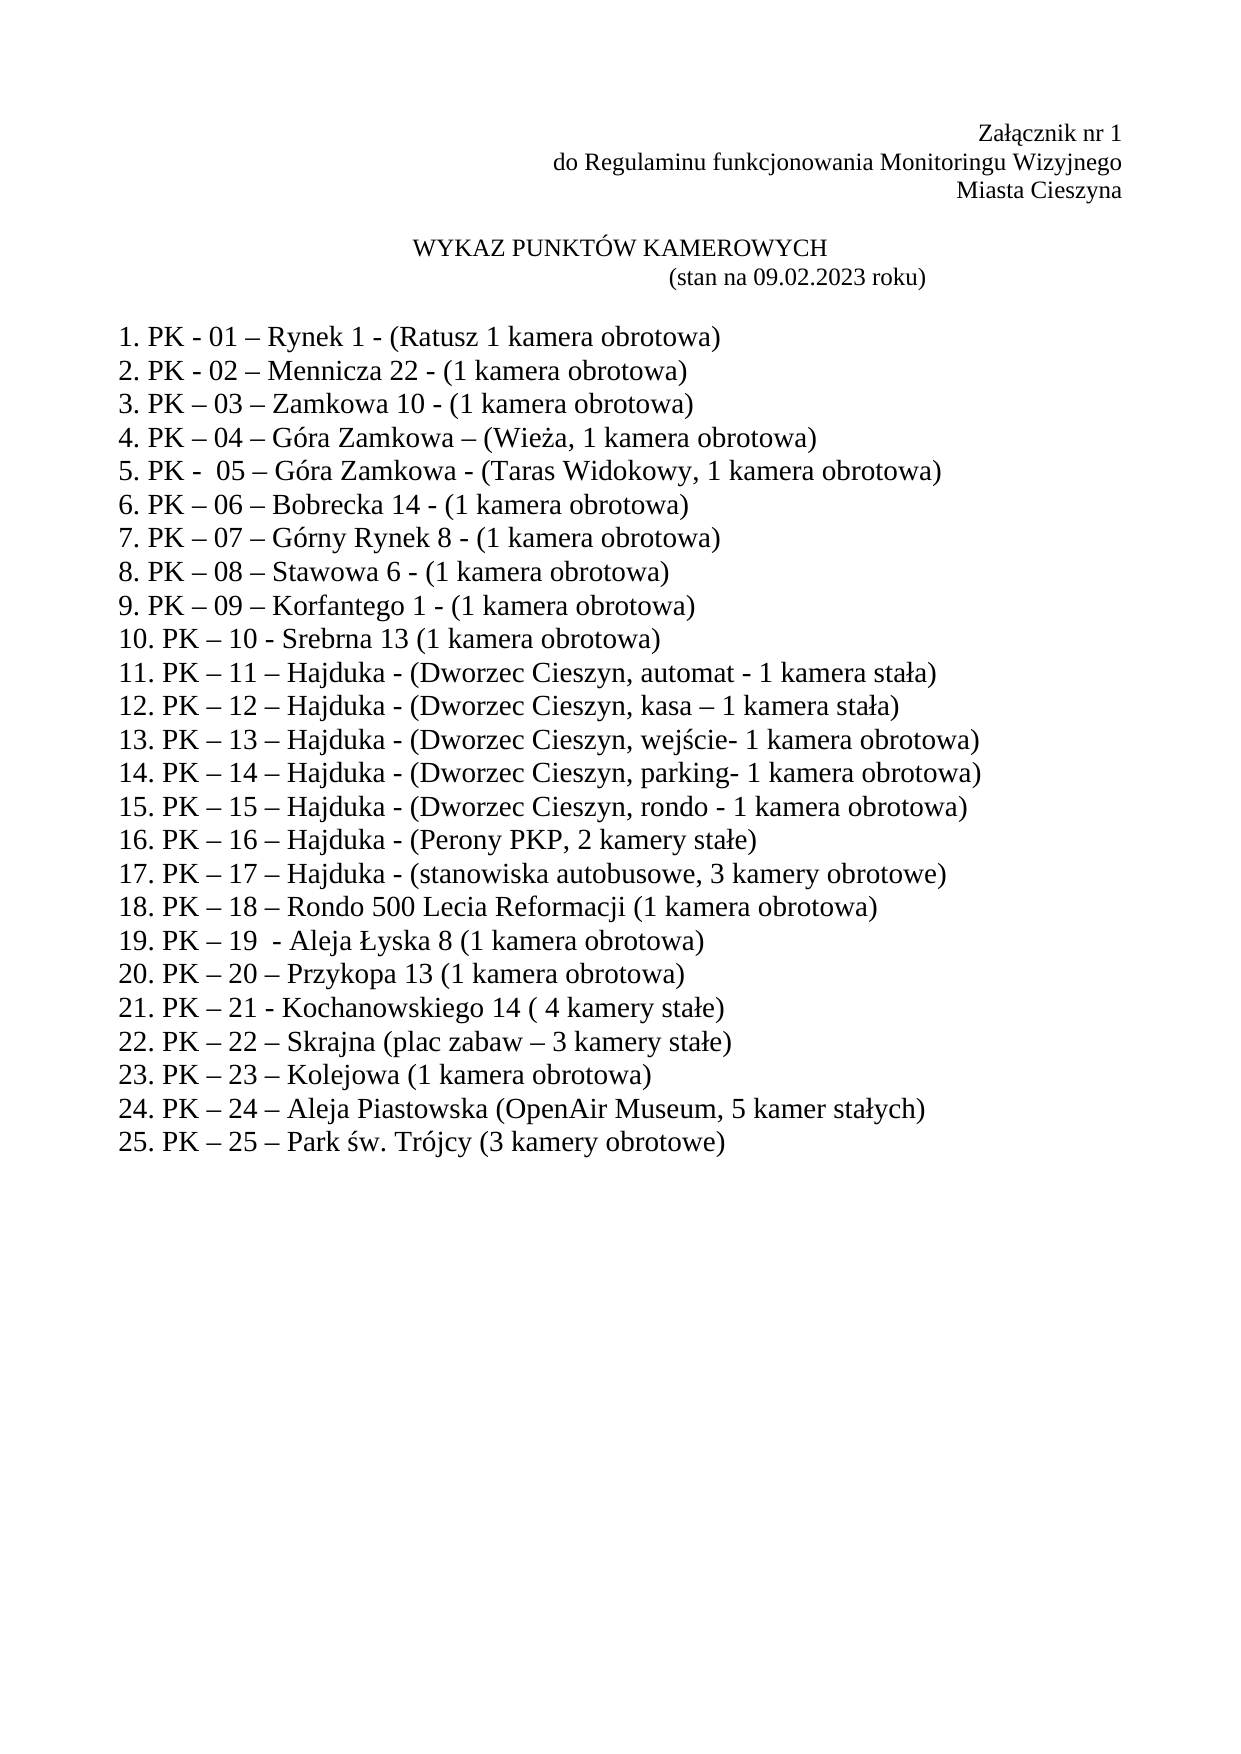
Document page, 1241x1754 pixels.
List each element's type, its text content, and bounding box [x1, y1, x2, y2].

text 24. PK – 24 – Aleja Piastowska (OpenAir Museum, 5 kamer stałych) [118, 1091, 1122, 1124]
text 25. PK – 25 – Park św. Trójcy (3 kamery obrotowe) [118, 1124, 1122, 1158]
text 15. PK – 15 – Hajduka - (Dworzec Cieszyn, rondo - 1 kamera obrotowa) [118, 789, 1122, 822]
text (stan na 09.02.2023 roku) [118, 262, 1122, 291]
text 17. PK – 17 – Hajduka - (stanowiska autobusowe, 3 kamery obrotowe) [118, 856, 1122, 889]
text 18. PK – 18 – Rondo 500 Lecia Reformacji (1 kamera obrotowa) [118, 889, 1122, 923]
text 7. PK – 07 – Górny Rynek 8 - (1 kamera obrotowa) [118, 521, 1122, 554]
text 4. PK – 04 – Góra Zamkowa – (Wieża, 1 kamera obrotowa) [118, 420, 1122, 453]
text 9. PK – 09 – Korfantego 1 - (1 kamera obrotowa) [118, 588, 1122, 621]
text 8. PK – 08 – Stawowa 6 - (1 kamera obrotowa) [118, 554, 1122, 588]
text Miasta Cieszyna [118, 176, 1122, 204]
text 21. PK – 21 - Kochanowskiego 14 ( 4 kamery stałe) [118, 990, 1122, 1024]
text Załącznik nr 1 [118, 118, 1122, 147]
text 20. PK – 20 – Przykopa 13 (1 kamera obrotowa) [118, 957, 1122, 990]
text 23. PK – 23 – Kolejowa (1 kamera obrotowa) [118, 1057, 1122, 1091]
text 2. PK - 02 – Mennicza 22 - (1 kamera obrotowa) [118, 353, 1122, 386]
text 6. PK – 06 – Bobrecka 14 - (1 kamera obrotowa) [118, 487, 1122, 521]
text 10. PK – 10 - Srebrna 13 (1 kamera obrotowa) [118, 621, 1122, 655]
text 1. PK - 01 – Rynek 1 - (Ratusz 1 kamera obrotowa) [118, 319, 1122, 353]
text 14. PK – 14 – Hajduka - (Dworzec Cieszyn, parking- 1 kamera obrotowa) [118, 755, 1122, 789]
text 13. PK – 13 – Hajduka - (Dworzec Cieszyn, wejście- 1 kamera obrotowa) [118, 722, 1122, 755]
text 12. PK – 12 – Hajduka - (Dworzec Cieszyn, kasa – 1 kamera stała) [118, 688, 1122, 722]
text 11. PK – 11 – Hajduka - (Dworzec Cieszyn, automat - 1 kamera stała) [118, 655, 1122, 688]
text do Regulaminu funkcjonowania Monitoringu Wizyjnego [118, 147, 1122, 176]
text 22. PK – 22 – Skrajna (plac zabaw – 3 kamery stałe) [118, 1024, 1122, 1057]
text 5. PK - 05 – Góra Zamkowa - (Taras Widokowy, 1 kamera obrotowa) [118, 453, 1122, 487]
text 16. PK – 16 – Hajduka - (Perony PKP, 2 kamery stałe) [118, 822, 1122, 856]
text 19. PK – 19 - Aleja Łyska 8 (1 kamera obrotowa) [118, 923, 1122, 957]
text 3. PK – 03 – Zamkowa 10 - (1 kamera obrotowa) [118, 386, 1122, 420]
text WYKAZ PUNKTÓW KAMEROWYCH [118, 233, 1122, 262]
